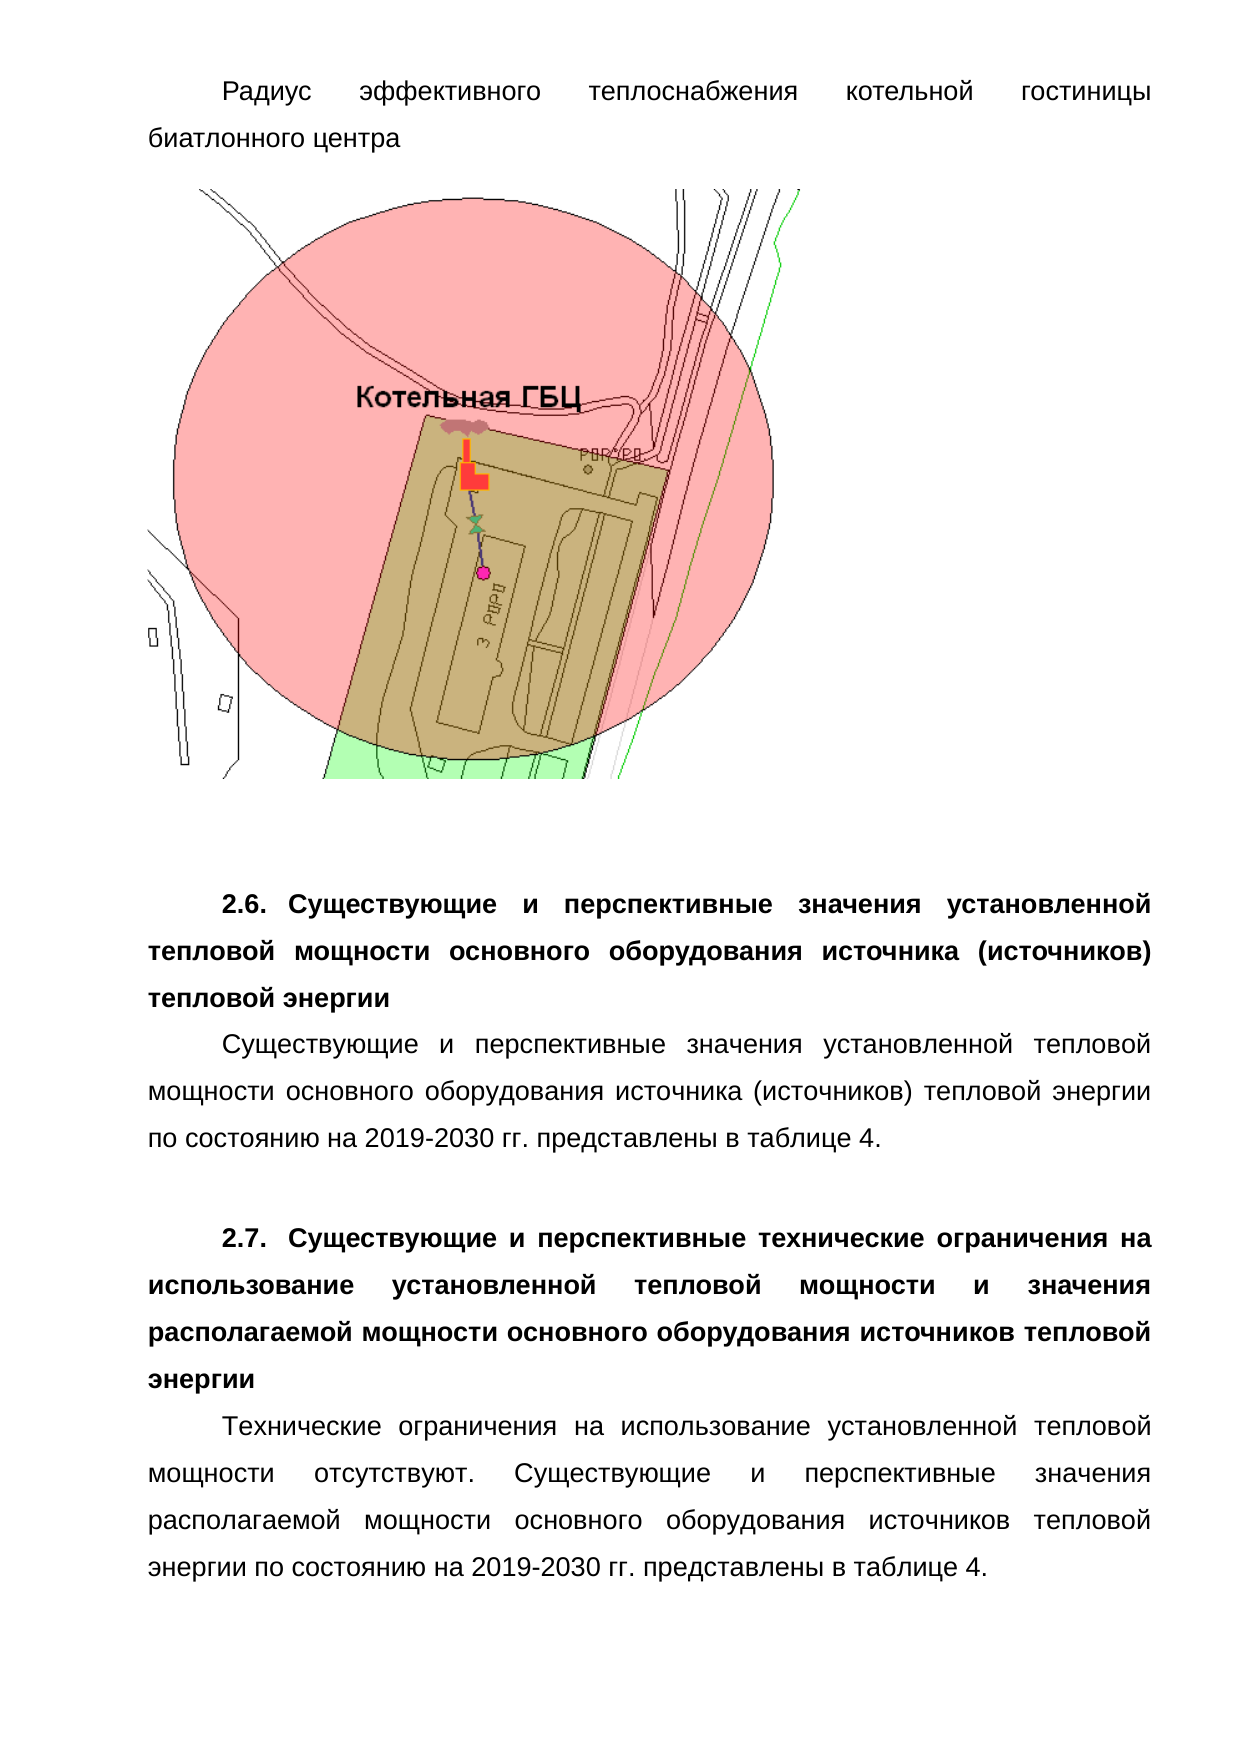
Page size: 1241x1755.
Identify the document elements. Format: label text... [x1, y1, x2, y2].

list Существующие и перспективные технические ограничения на использование установленной тепловой мощности и значения располагаемой мощности основного оборудования источников тепловой энергии [148, 1222, 1152, 1394]
list Существующие и перспективные значения установленной тепловой мощности основного оборудования источника (источников) тепловой энергии [148, 888, 1152, 1013]
text Технические ограничения на использование установленной тепловой мощности отсутствуют. Существующие и перспективные значения располагаемой мощности основного оборудования источников тепловой энергии по состоянию на 2019-2030 гг. представлены в таблице 4. [148, 1410, 1152, 1582]
text Радиус эффективного теплоснабжения котельной гостиницы биатлонного центра [148, 75, 1152, 153]
text Существующие и перспективные значения установленной тепловой мощности основного оборудования источника (источников) тепловой энергии по состоянию на 2019-2030 гг. представлены в таблице 4. [148, 1028, 1152, 1153]
